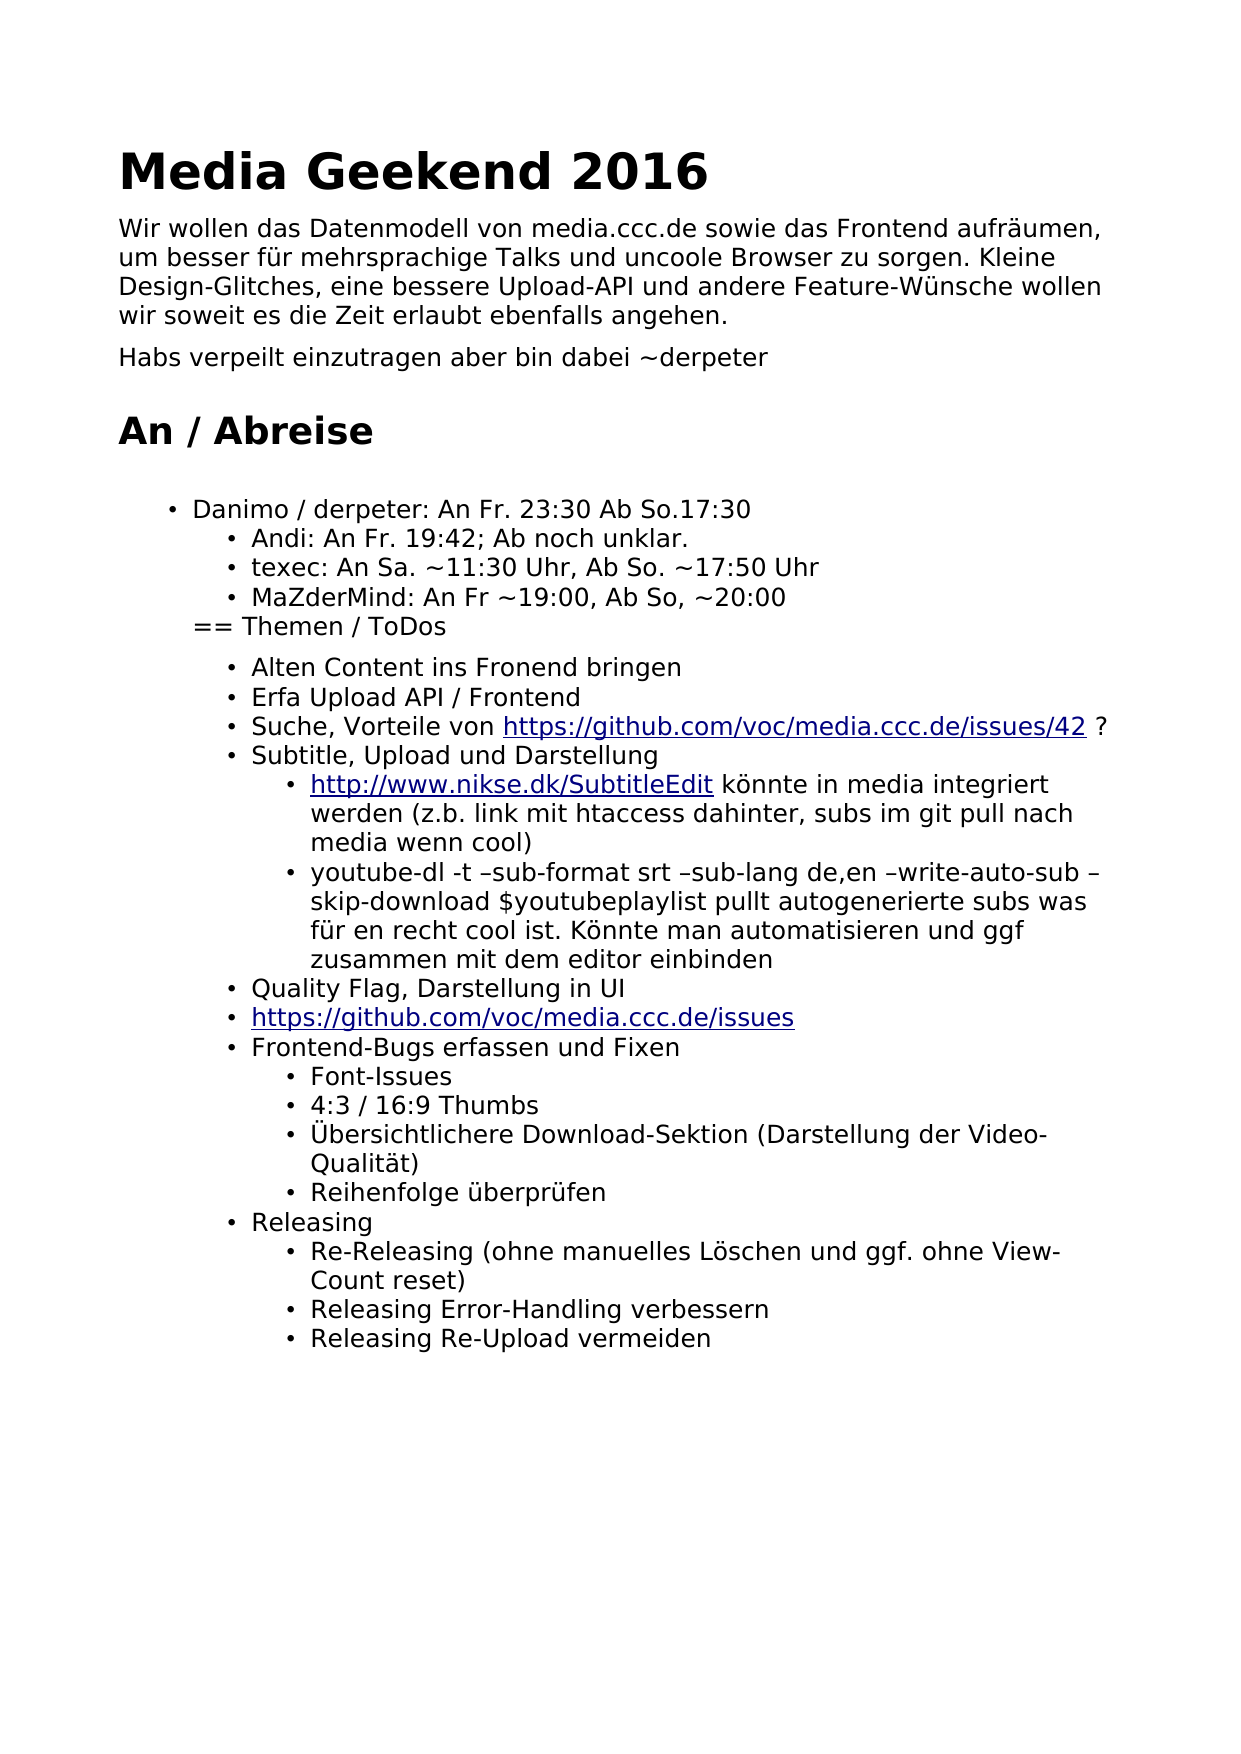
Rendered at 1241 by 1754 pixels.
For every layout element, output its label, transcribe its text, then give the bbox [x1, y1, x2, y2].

list http://www.nikse.dk/SubtitleEdit könnte in media integriert werden (z.b. link mit htaccess dahinter, subs im git pull nach media wenn cool) [295, 770, 1122, 858]
list 4:3 / 16:9 Thumbs [295, 1091, 1122, 1120]
list Reihenfolge überprüfen [295, 1179, 1122, 1208]
list Releasing Error-Handling verbessern [295, 1295, 1122, 1324]
list Font-Issues [295, 1062, 1122, 1091]
list https://github.com/voc/media.ccc.de/issues [236, 1004, 1122, 1033]
list texec: An Sa. ~11:30 Uhr, Ab So. ~17:50 Uhr [236, 554, 1122, 583]
subtitle Media Geekend 2016 [118, 143, 1122, 201]
list Releasing [236, 1208, 1122, 1237]
list Übersichtlichere Download-Sektion (Darstellung der Video-Qualität) [295, 1120, 1122, 1179]
list Quality Flag, Darstellung in UI [236, 974, 1122, 1004]
list Subtitle, Upload und Darstellung [236, 741, 1122, 770]
text Wir wollen das Datenmodell von media.ccc.de sowie das Frontend aufräumen, um besser für mehrsprachige Talks und uncoole Browser zu sorgen. Kleine Design-Glitches, eine bessere Upload-API und andere Feature-Wünsche wollen wir soweit es die Zeit erlaubt ebenfalls angehen. [118, 214, 1122, 331]
list youtube-dl -t –sub-format srt –sub-lang de,en –write-auto-sub –skip-download $youtubeplaylist pullt autogenerierte subs was für en recht cool ist. Könnte man automatisieren und ggf zusammen mit dem editor einbinden [295, 858, 1122, 974]
list Danimo / derpeter: An Fr. 23:30 Ab So.17:30 [177, 495, 1122, 524]
text Habs verpeilt einzutragen aber bin dabei ~derpeter [118, 343, 1122, 372]
list Re-Releasing (ohne manuelles Löschen und ggf. ohne View-Count reset) [295, 1237, 1122, 1295]
list Erfa Upload API / Frontend [236, 683, 1122, 712]
list Alten Content ins Fronend bringen [236, 654, 1122, 683]
list Suche, Vorteile von https://github.com/voc/media.ccc.de/issues/42 ? [236, 712, 1122, 741]
list Frontend-Bugs erfassen und Fixen [236, 1033, 1122, 1062]
list MaZderMind: An Fr ~19:00, Ab So, ~20:00 [236, 583, 1122, 612]
list Releasing Re-Upload vermeiden [295, 1324, 1122, 1354]
list Andi: An Fr. 19:42; Ab noch unklar. [236, 524, 1122, 554]
subtitle An / Abreise [118, 410, 1122, 453]
list == Themen / ToDos [177, 612, 1122, 641]
